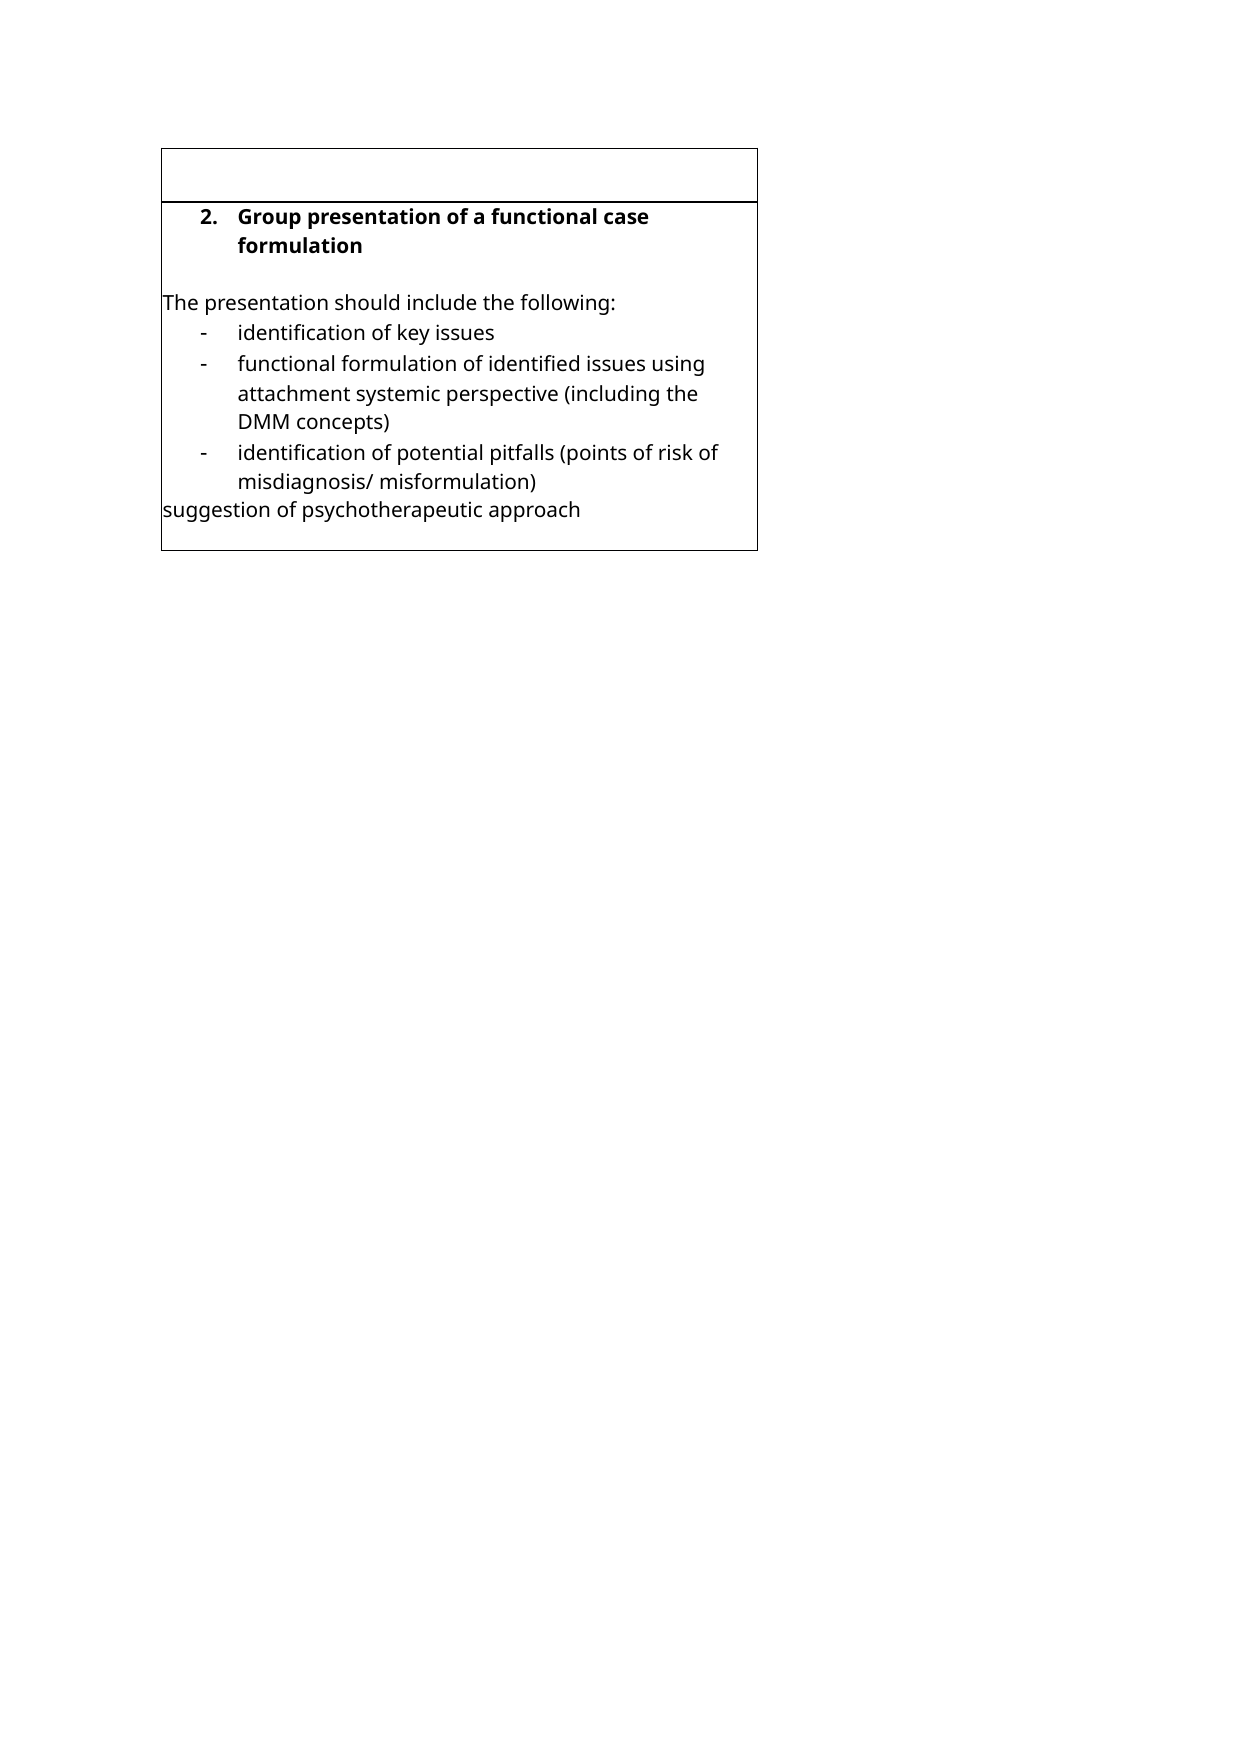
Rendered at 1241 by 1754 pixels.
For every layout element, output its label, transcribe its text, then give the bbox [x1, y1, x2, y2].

table_header [162, 149, 757, 201]
table_cell Group presentation of a functional case formulation The presentation should include the following: identification of key issues functional formulation of identified issues using attachment systemic perspective (including the DMM concepts) identification of potential pitfalls (points of risk of misdiagnosis/ misformulation) suggestion of psychotherapeutic approach [162, 203, 757, 550]
